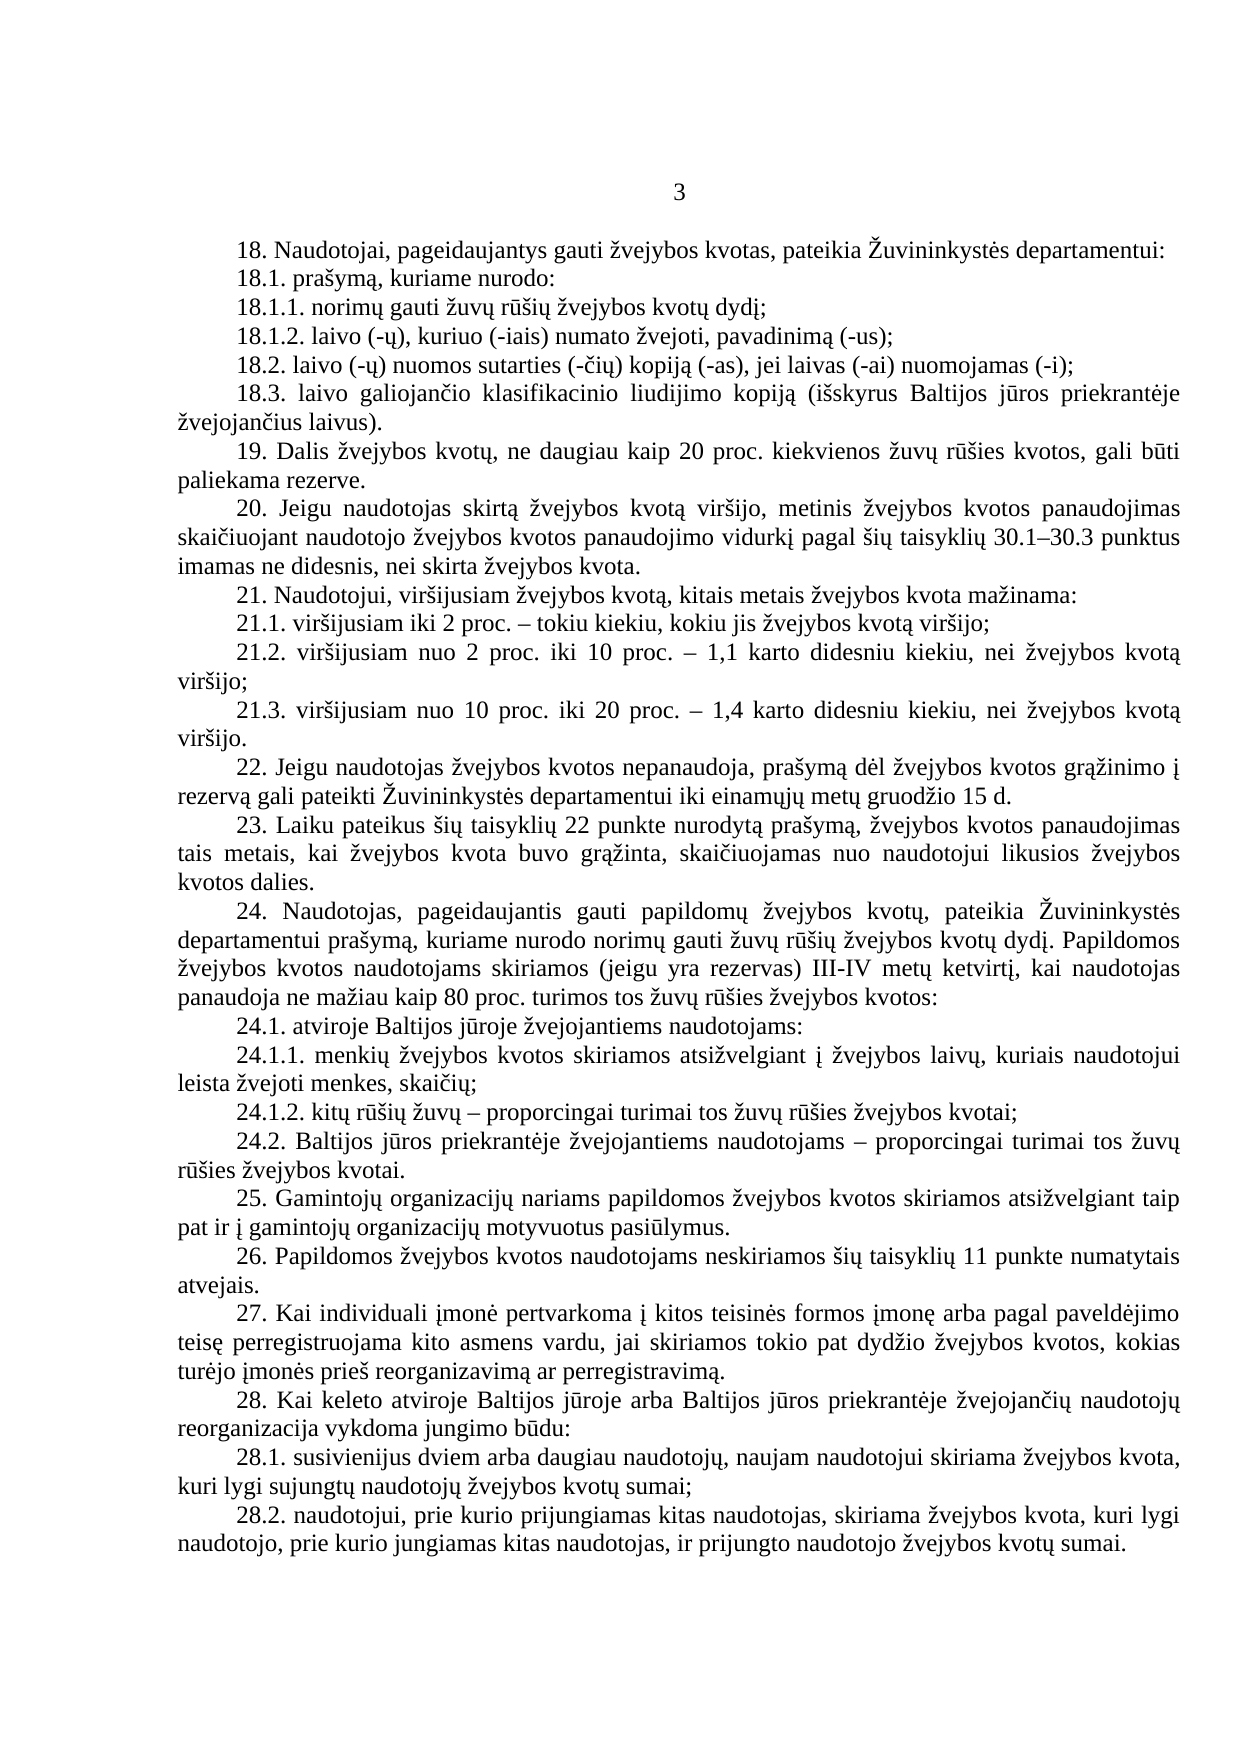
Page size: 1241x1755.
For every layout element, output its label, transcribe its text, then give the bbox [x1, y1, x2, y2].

text 18.1.2. laivo (-ų), kuriuo (-iais) numato žvejoti, pavadinimą (-us); [177, 321, 1181, 350]
text 24.1.1. menkių žvejybos kvotos skiriamos atsižvelgiant į žvejybos laivų, kuriais naudotojui leista žvejoti menkes, skaičių; [177, 1040, 1181, 1097]
text 23. Laiku pateikus šių taisyklių 22 punkte nurodytą prašymą, žvejybos kvotos panaudojimas tais metais, kai žvejybos kvota buvo grąžinta, skaičiuojamas nuo naudotojui likusios žvejybos kvotos dalies. [177, 810, 1181, 896]
text 21.1. viršijusiam iki 2 proc. – tokiu kiekiu, kokiu jis žvejybos kvotą viršijo; [177, 608, 1181, 637]
text 24.2. Baltijos jūros priekrantėje žvejojantiems naudotojams – proporcingai turimai tos žuvų rūšies žvejybos kvotai. [177, 1126, 1181, 1183]
text 25. Gamintojų organizacijų nariams papildomos žvejybos kvotos skiriamos atsižvelgiant taip pat ir į gamintojų organizacijų motyvuotus pasiūlymus. [177, 1183, 1181, 1241]
text 18.3. laivo galiojančio klasifikacinio liudijimo kopiją (išskyrus Baltijos jūros priekrantėje žvejojančius laivus). [177, 378, 1181, 436]
text 28.2. naudotojui, prie kurio prijungiamas kitas naudotojas, skiriama žvejybos kvota, kuri lygi naudotojo, prie kurio jungiamas kitas naudotojas, ir prijungto naudotojo žvejybos kvotų sumai. [177, 1500, 1181, 1557]
text 21. Naudotojui, viršijusiam žvejybos kvotą, kitais metais žvejybos kvota mažinama: [177, 580, 1181, 608]
text 27. Kai individuali įmonė pertvarkoma į kitos teisinės formos įmonę arba pagal paveldėjimo teisę perregistruojama kito asmens vardu, jai skiriamos tokio pat dydžio žvejybos kvotos, kokias turėjo įmonės prieš reorganizavimą ar perregistravimą. [177, 1298, 1181, 1385]
text 26. Papildomos žvejybos kvotos naudotojams neskiriamos šių taisyklių 11 punkte numatytais atvejais. [177, 1241, 1181, 1298]
text 18.1.1. norimų gauti žuvų rūšių žvejybos kvotų dydį; [177, 292, 1181, 321]
text 28.1. susivienijus dviem arba daugiau naudotojų, naujam naudotojui skiriama žvejybos kvota, kuri lygi sujungtų naudotojų žvejybos kvotų sumai; [177, 1442, 1181, 1500]
text 20. Jeigu naudotojas skirtą žvejybos kvotą viršijo, metinis žvejybos kvotos panaudojimas skaičiuojant naudotojo žvejybos kvotos panaudojimo vidurkį pagal šių taisyklių 30.1–30.3 punktus imamas ne didesnis, nei skirta žvejybos kvota. [177, 493, 1181, 580]
text 19. Dalis žvejybos kvotų, ne daugiau kaip 20 proc. kiekvienos žuvų rūšies kvotos, gali būti paliekama rezerve. [177, 436, 1181, 493]
text 28. Kai keleto atviroje Baltijos jūroje arba Baltijos jūros priekrantėje žvejojančių naudotojų reorganizacija vykdoma jungimo būdu: [177, 1385, 1181, 1442]
text 24.1. atviroje Baltijos jūroje žvejojantiems naudotojams: [177, 1011, 1181, 1040]
text 24.1.2. kitų rūšių žuvų – proporcingai turimai tos žuvų rūšies žvejybos kvotai; [177, 1097, 1181, 1126]
text 24. Naudotojas, pageidaujantis gauti papildomų žvejybos kvotų, pateikia Žuvininkystės departamentui prašymą, kuriame nurodo norimų gauti žuvų rūšių žvejybos kvotų dydį. Papildomos žvejybos kvotos naudotojams skiriamos (jeigu yra rezervas) III-IV metų ketvirtį, kai naudotojas panaudoja ne mažiau kaip 80 proc. turimos tos žuvų rūšies žvejybos kvotos: [177, 896, 1181, 1011]
text 22. Jeigu naudotojas žvejybos kvotos nepanaudoja, prašymą dėl žvejybos kvotos grąžinimo į rezervą gali pateikti Žuvininkystės departamentui iki einamųjų metų gruodžio 15 d. [177, 752, 1181, 810]
text 18.1. prašymą, kuriame nurodo: [177, 263, 1181, 292]
text 21.2. viršijusiam nuo 2 proc. iki 10 proc. – 1,1 karto didesniu kiekiu, nei žvejybos kvotą viršijo; [177, 637, 1181, 695]
text 21.3. viršijusiam nuo 10 proc. iki 20 proc. – 1,4 karto didesniu kiekiu, nei žvejybos kvotą viršijo. [177, 695, 1181, 752]
text 18. Naudotojai, pageidaujantys gauti žvejybos kvotas, pateikia Žuvininkystės departamentui: [177, 235, 1181, 263]
text 18.2. laivo (-ų) nuomos sutarties (-čių) kopiją (-as), jei laivas (-ai) nuomojamas (-i); [177, 350, 1181, 378]
